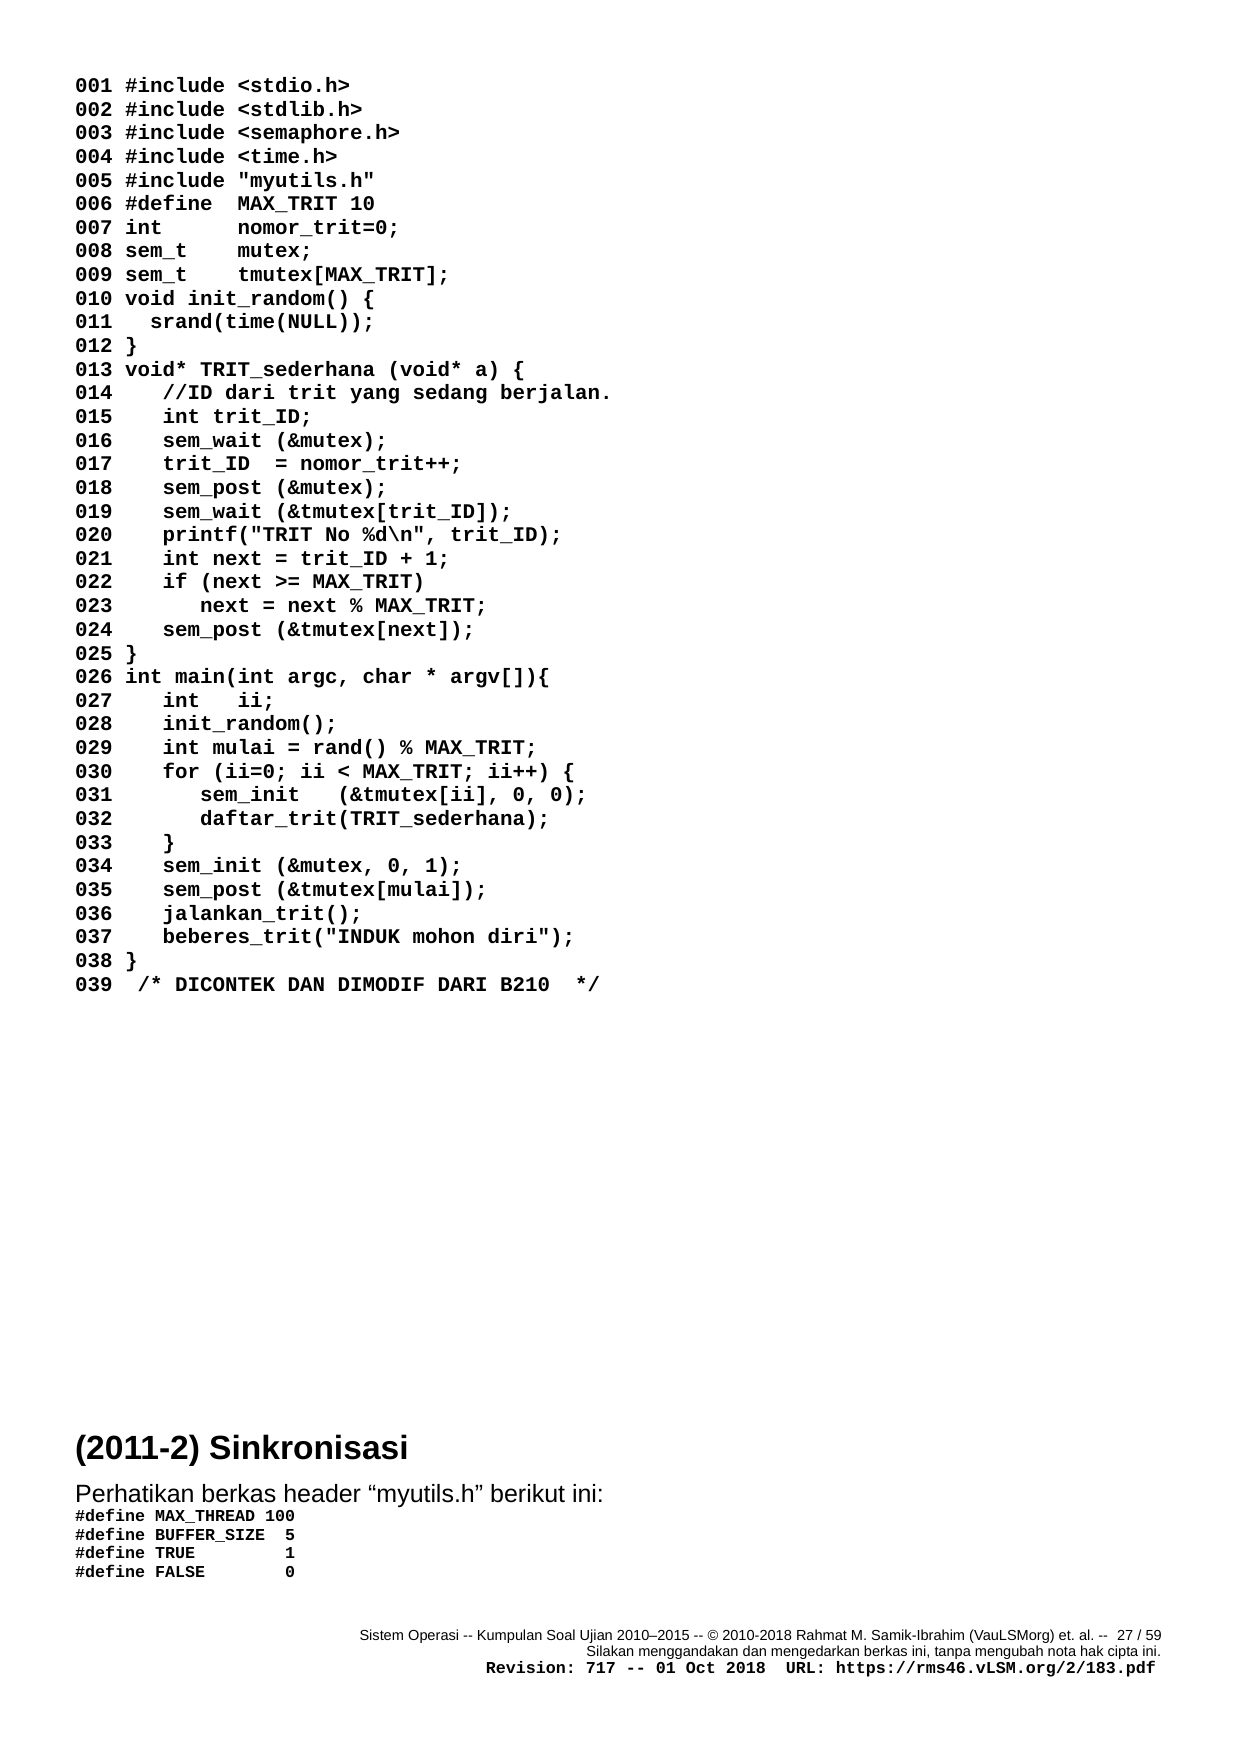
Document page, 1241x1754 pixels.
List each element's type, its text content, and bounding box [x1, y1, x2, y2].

text 031 sem_init (&tmutex[ii], 0, 0); [75, 784, 1166, 808]
text 010 void init_random() { [75, 288, 1166, 311]
text 019 sem_wait (&tmutex[trit_ID]); [75, 501, 1166, 524]
text 001 #include <stdio.h> [75, 75, 1166, 99]
text 007 int nomor_trit=0; [75, 217, 1166, 241]
text 035 sem_post (&tmutex[mulai]); [75, 879, 1166, 903]
text 028 init_random(); [75, 713, 1166, 737]
text 022 if (next >= MAX_TRIT) [75, 572, 1166, 595]
text 030 for (ii=0; ii < MAX_TRIT; ii++) { [75, 761, 1166, 784]
text 027 int ii; [75, 690, 1166, 713]
text 024 sem_post (&tmutex[next]); [75, 619, 1166, 642]
text 014 //ID dari trit yang sedang berjalan. [75, 382, 1166, 406]
text 039 /* DICONTEK DAN DIMODIF DARI B210 */ [75, 973, 1166, 997]
text 006 #define MAX_TRIT 10 [75, 193, 1166, 217]
text 015 int trit_ID; [75, 406, 1166, 430]
text 009 sem_t tmutex[MAX_TRIT]; [75, 264, 1166, 288]
text #define MAX_THREAD 100 [75, 1507, 1166, 1526]
text 038 } [75, 950, 1166, 973]
text 029 int mulai = rand() % MAX_TRIT; [75, 737, 1166, 761]
text 002 #include <stdlib.h> [75, 99, 1166, 122]
text #define BUFFER_SIZE 5 [75, 1526, 1166, 1545]
text 012 } [75, 335, 1166, 359]
text 018 sem_post (&mutex); [75, 477, 1166, 501]
text Perhatikan berkas header “myutils.h” berikut ini: [75, 1478, 1166, 1507]
text 011 srand(time(NULL)); [75, 311, 1166, 335]
text 037 beberes_trit("INDUK mohon diri"); [75, 926, 1166, 950]
text 023 next = next % MAX_TRIT; [75, 595, 1166, 619]
text 025 } [75, 642, 1166, 666]
text 017 trit_ID = nomor_trit++; [75, 453, 1166, 477]
text 021 int next = trit_ID + 1; [75, 548, 1166, 572]
text 005 #include "myutils.h" [75, 169, 1166, 193]
text 013 void* TRIT_sederhana (void* a) { [75, 359, 1166, 382]
text 004 #include <time.h> [75, 146, 1166, 169]
text 033 } [75, 832, 1166, 855]
text 003 #include <semaphore.h> [75, 122, 1166, 146]
text 032 daftar_trit(TRIT_sederhana); [75, 808, 1166, 832]
text 016 sem_wait (&mutex); [75, 430, 1166, 453]
text 020 printf("TRIT No %d\n", trit_ID); [75, 524, 1166, 548]
text #define TRUE 1 [75, 1545, 1166, 1564]
text 026 int main(int argc, char * argv[]){ [75, 666, 1166, 690]
text 034 sem_init (&mutex, 0, 1); [75, 855, 1166, 879]
text 036 jalankan_trit(); [75, 903, 1166, 926]
text #define FALSE 0 [75, 1564, 1166, 1583]
subtitle (2011-2) Sinkronisasi [75, 1428, 1166, 1467]
text 008 sem_t mutex; [75, 241, 1166, 264]
